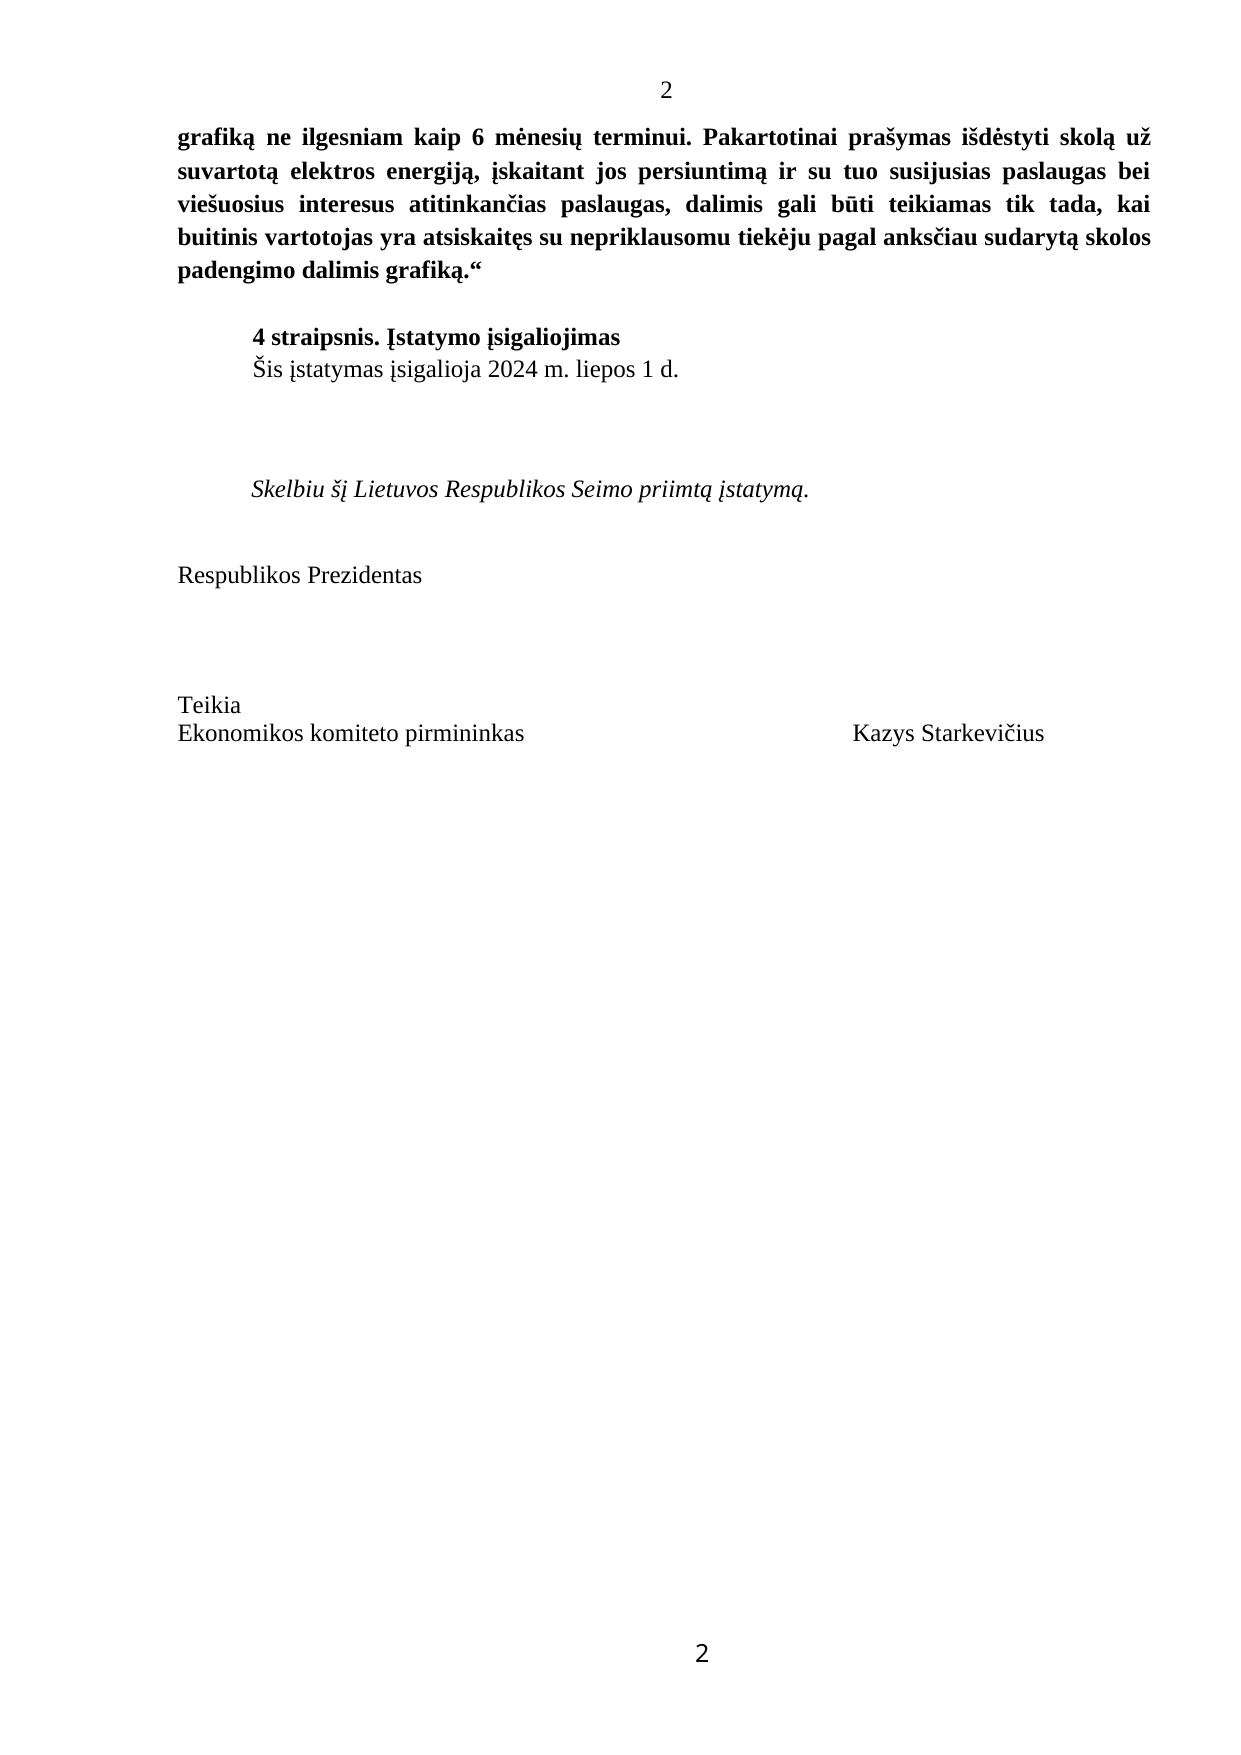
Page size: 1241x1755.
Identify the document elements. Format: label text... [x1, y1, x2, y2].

text Teikia [177, 690, 1152, 718]
text Ekonomikos komiteto pirmininkas Kazys Starkevičius [177, 718, 1152, 747]
text 4 straipsnis. Įstatymo įsigaliojimas [177, 322, 1152, 350]
text grafiką ne ilgesniam kaip 6 mėnesių terminui. Pakartotinai prašymas išdėstyti skolą už suvartotą elektros energiją, įskaitant jos persiuntimą ir su tuo susijusias paslaugas bei viešuosius interesus atitinkančias paslaugas, dalimis gali būti teikiamas tik tada, kai buitinis vartotojas yra atsiskaitęs su nepriklausomu tiekėju pagal anksčiau sudarytą skolos padengimo dalimis grafiką.“ [177, 118, 1152, 284]
text Respublikos Prezidentas [177, 560, 1152, 589]
text Skelbiu šį Lietuvos Respublikos Seimo priimtą įstatymą. [177, 474, 1152, 503]
text Šis įstatymas įsigalioja 2024 m. liepos 1 d. [177, 354, 1152, 383]
